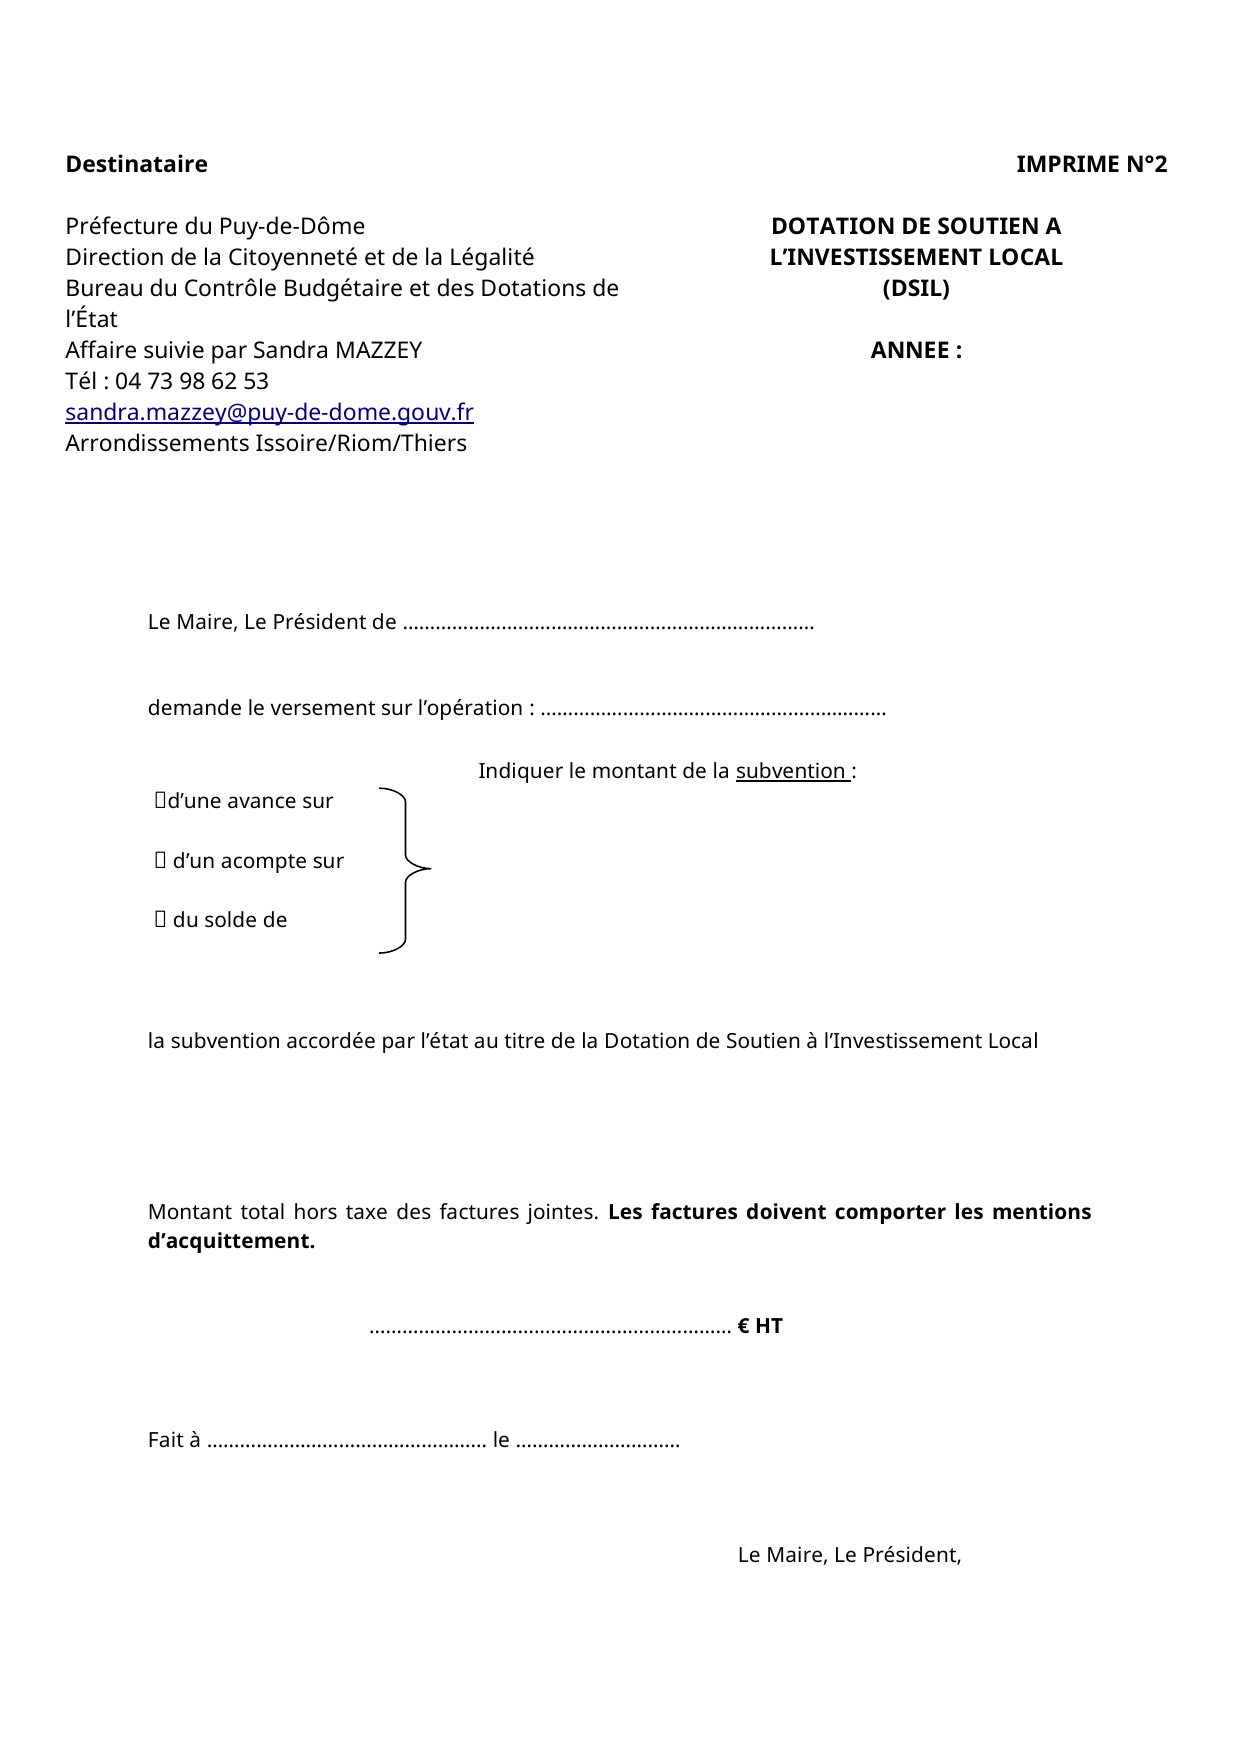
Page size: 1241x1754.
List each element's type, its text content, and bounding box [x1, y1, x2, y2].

text ………………………………………………………… € HT [148, 1311, 1093, 1340]
table_header IMPRIME N°2 DOTATION DE SOUTIEN A L’INVESTISSEMENT LOCAL (DSIL) ANNEE : [654, 148, 1179, 458]
table_header d’une avance sur  d’un acompte sur  du solde de [148, 750, 472, 997]
text Le Maire, Le Président de ………………………………………………………………… [148, 607, 1093, 636]
text Montant total hors taxe des factures jointes. Les factures doivent comporter les mentions d’acquittement. [148, 1197, 1093, 1254]
text la subvention accordée par l’état au titre de la Dotation de Soutien à l’Investissement Local [148, 1026, 1093, 1054]
table_header Destinataire Préfecture du Puy-de-Dôme Direction de la Citoyenneté et de la Légalité Bureau du Contrôle Budgétaire et des Dotations de l’État Affaire suivie par Sandra MAZZEY Tél : 04 73 98 62 53 sandra.mazzey@puy-de-dome.gouv.fr Arrondissements Issoire/Riom/Thiers [54, 148, 654, 458]
text Fait à …………………………………………… le ………………………… [148, 1425, 1093, 1454]
text demande le versement sur l’opération : ……………………………………………………… [148, 693, 1093, 721]
text Le Maire, Le Président, [148, 1539, 1093, 1568]
table_header Indiquer le montant de la subvention : [473, 750, 1093, 997]
